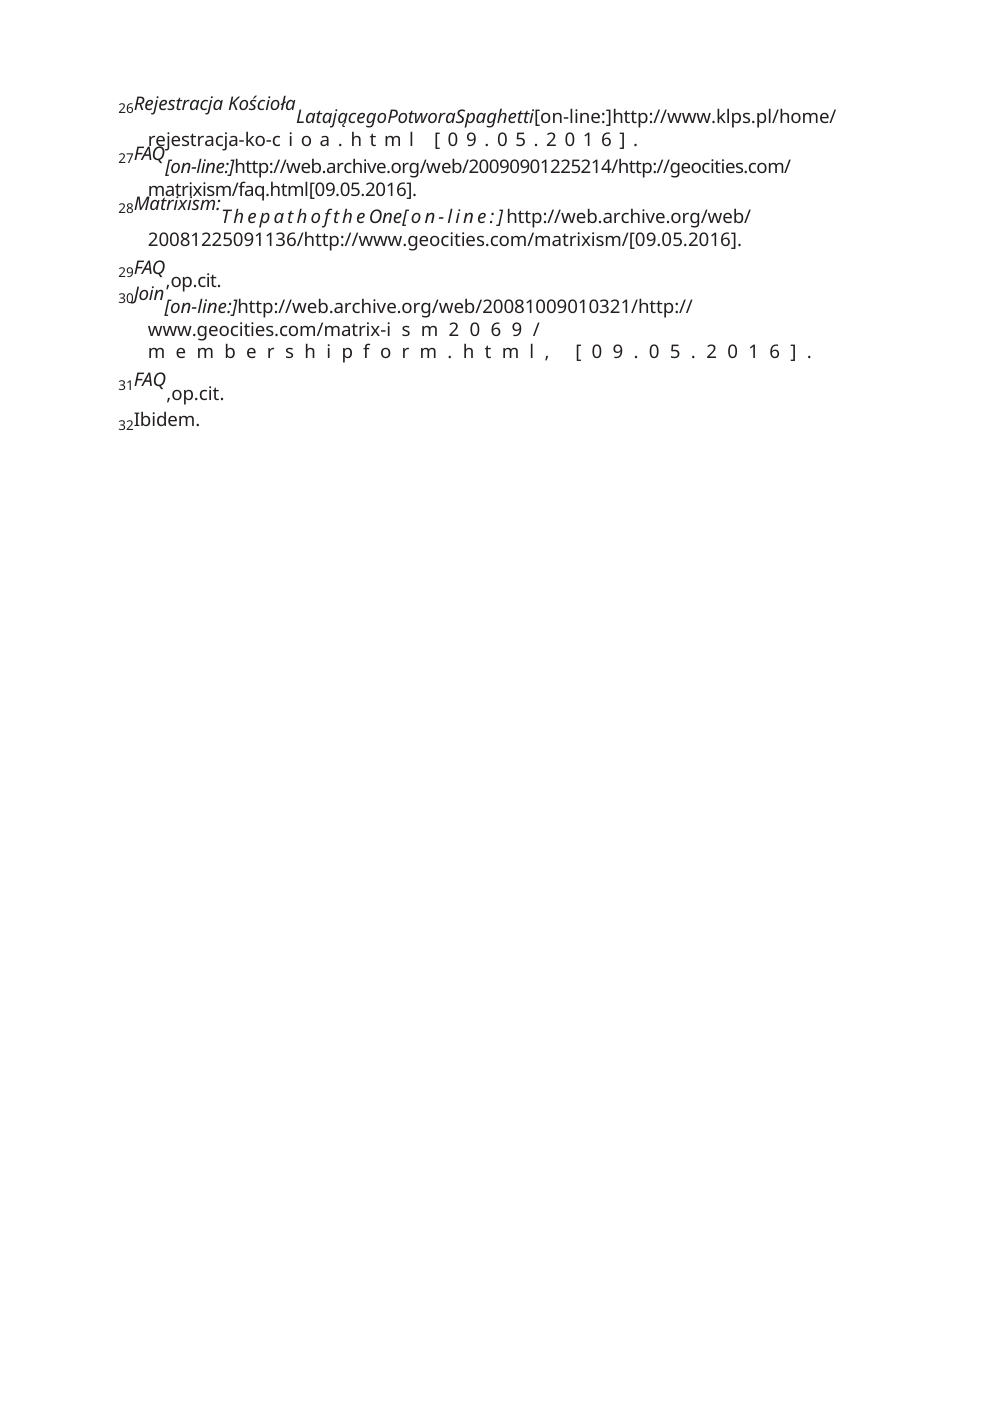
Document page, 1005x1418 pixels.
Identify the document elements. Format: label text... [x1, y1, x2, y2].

text 29FAQ,op.cit. [118, 254, 869, 293]
text 32Ibidem. [118, 407, 869, 446]
text 28Matrixism:ThepathoftheOne[on-line:]http://web.archive.org/web/20081225091136/http://www.geocities.com/matrixism/[09.05.2016]. [118, 206, 857, 251]
text 30Join[on-line:]http://web.archive.org/web/20081009010321/http://www.geocities.com/matrix-ism2069/ membershipform.html, [09.05.2016]. [118, 296, 857, 363]
text 27FAQ[on-line:]http://web.archive.org/web/20090901225214/http://geocities.com/matrixism/faq.html[09.05.2016]. [118, 156, 857, 201]
text 26Rejestracja KościołaLatającegoPotworaSpaghetti[on-line:]http://www.klps.pl/home/rejestracja-ko-cioa.html [09.05.2016]. [118, 106, 857, 151]
text 31FAQ,op.cit. [118, 366, 869, 405]
